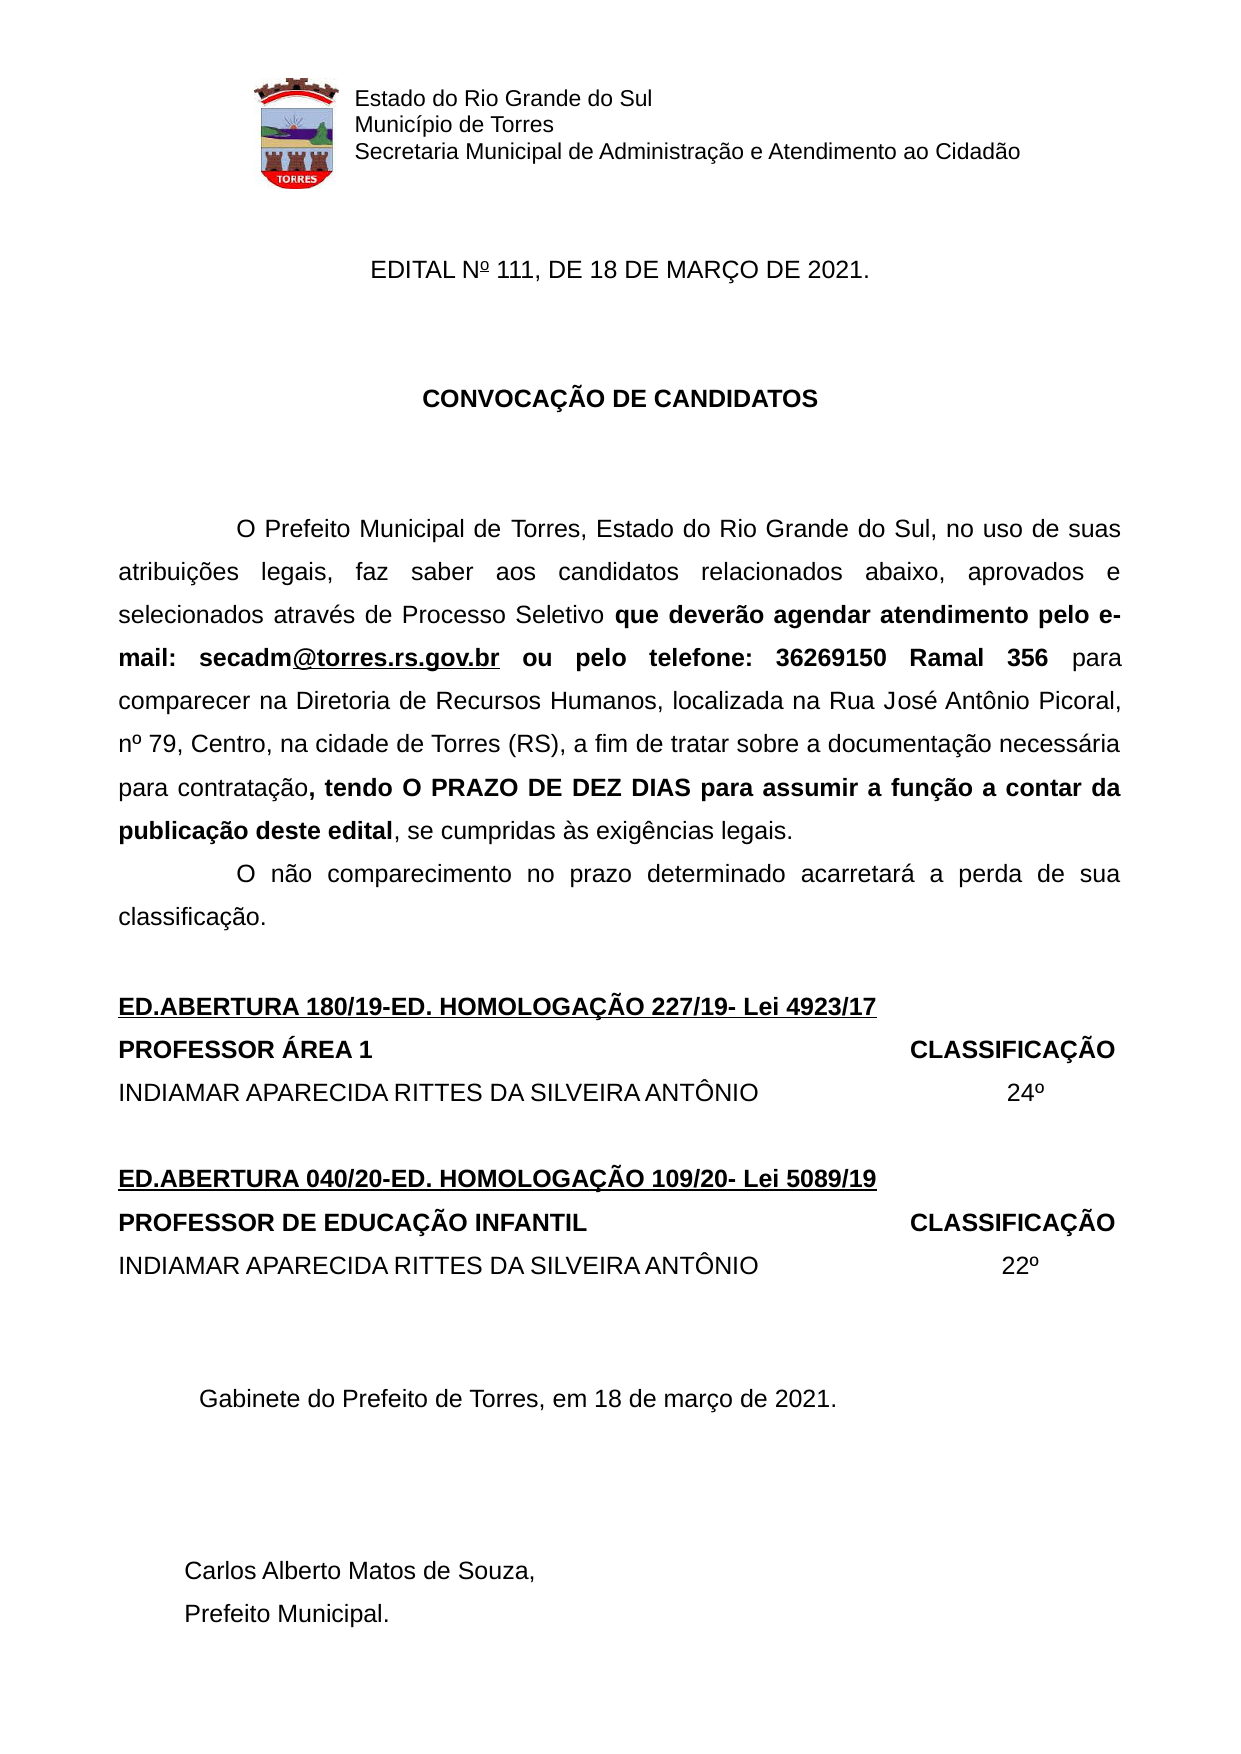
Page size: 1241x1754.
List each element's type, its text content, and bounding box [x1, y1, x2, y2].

text Carlos Alberto Matos de Souza, [177, 1556, 1122, 1585]
text O Prefeito Municipal de Torres, Estado do Rio Grande do Sul, no uso de suas atribuições legais, faz saber aos candidatos relacionados abaixo, aprovados e selecionados através de Processo Seletivo que deverão agendar atendimento pelo e-mail: secadm@torres.rs.gov.br ou pelo telefone: 36269150 Ramal 356 para comparecer na Diretoria de Recursos Humanos, localizada na Rua José Antônio Picoral, nº 79, Centro, na cidade de Torres (RS), a fim de tratar sobre a documentação necessária para contratação, tendo O PRAZO DE DEZ DIAS para assumir a função a contar da publicação deste edital, se cumpridas às exigências legais. [118, 514, 1122, 844]
text O não comparecimento no prazo determinado acarretará a perda de sua classificação. [118, 859, 1122, 931]
text CONVOCAÇÃO DE CANDIDATOS [118, 384, 1122, 413]
text INDIAMAR APARECIDA RITTES DA SILVEIRA ANTÔNIO 22º [118, 1251, 1122, 1279]
text ED.ABERTURA 040/20-ED. HOMOLOGAÇÃO 109/20- Lei 5089/19 [118, 1164, 1122, 1193]
text ED.ABERTURA 180/19-ED. HOMOLOGAÇÃO 227/19- Lei 4923/17 [118, 992, 1122, 1021]
picture [253, 78, 339, 189]
text PROFESSOR DE EDUCAÇÃO INFANTIL CLASSIFICAÇÃO [118, 1208, 1122, 1236]
text Prefeito Municipal. [177, 1599, 1122, 1628]
text Gabinete do Prefeito de Torres, em 18 de março de 2021. [118, 1384, 1122, 1412]
text PROFESSOR ÁREA 1 CLASSIFICAÇÃO [118, 1035, 1122, 1064]
text EDITAL No 111, DE 18 DE MARÇO DE 2021. [118, 255, 1122, 284]
text INDIAMAR APARECIDA RITTES DA SILVEIRA ANTÔNIO 24º [118, 1078, 1122, 1107]
